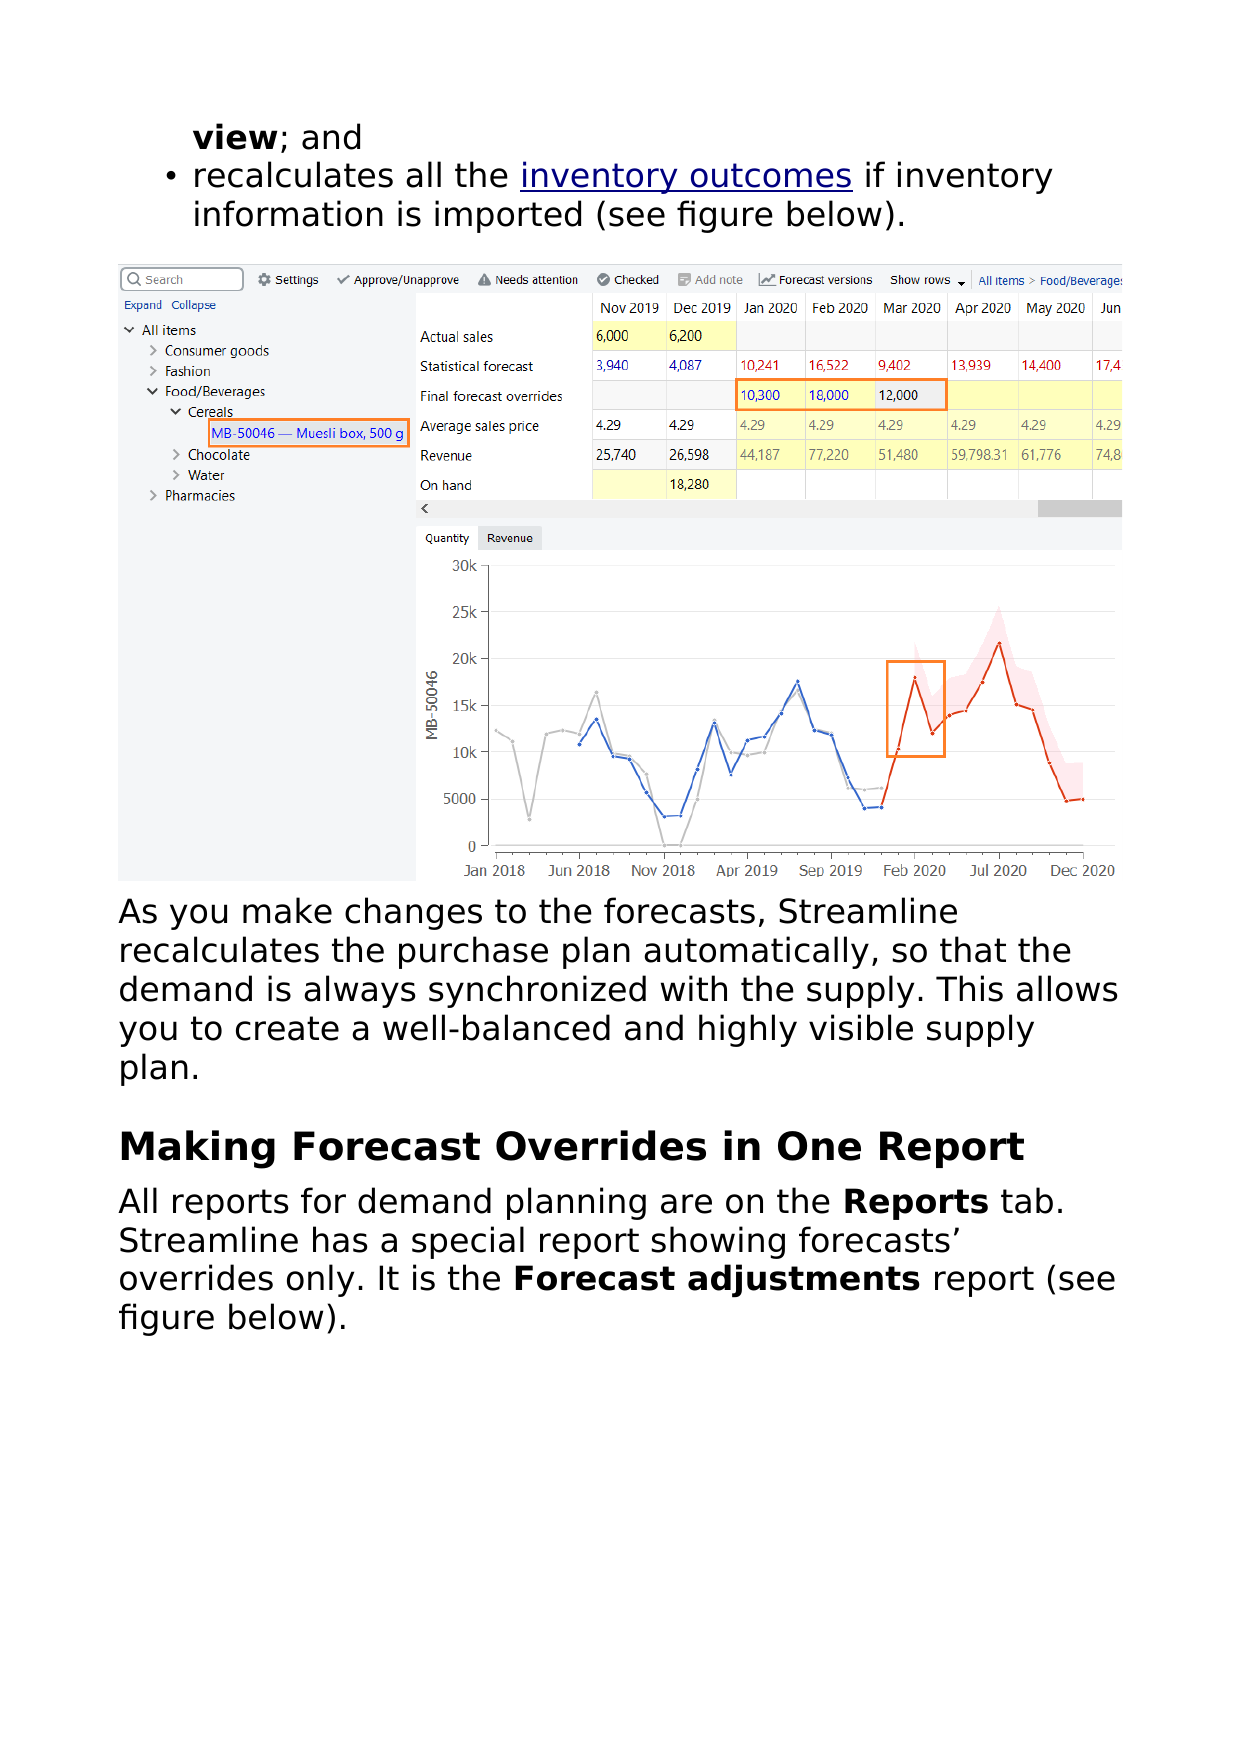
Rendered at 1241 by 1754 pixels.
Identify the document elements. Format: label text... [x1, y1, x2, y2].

picture [118, 264, 1123, 881]
list recalculates all the inventory outcomes if inventory information is imported (see figure below). [177, 157, 1122, 235]
text As you make changes to the forecasts, Streamline recalculates the purchase plan automatically, so that the demand is always synchronized with the supply. This allows you to create a well-balanced and highly visible supply plan. [118, 893, 1122, 1087]
text All reports for demand planning are on the Reports tab. Streamline has a special report showing forecasts’ overrides only. It is the Forecast adjustments report (see figure below). [118, 1182, 1122, 1338]
list view; and [177, 118, 1122, 157]
subtitle Making Forecast Overrides in One Report [118, 1124, 1122, 1170]
